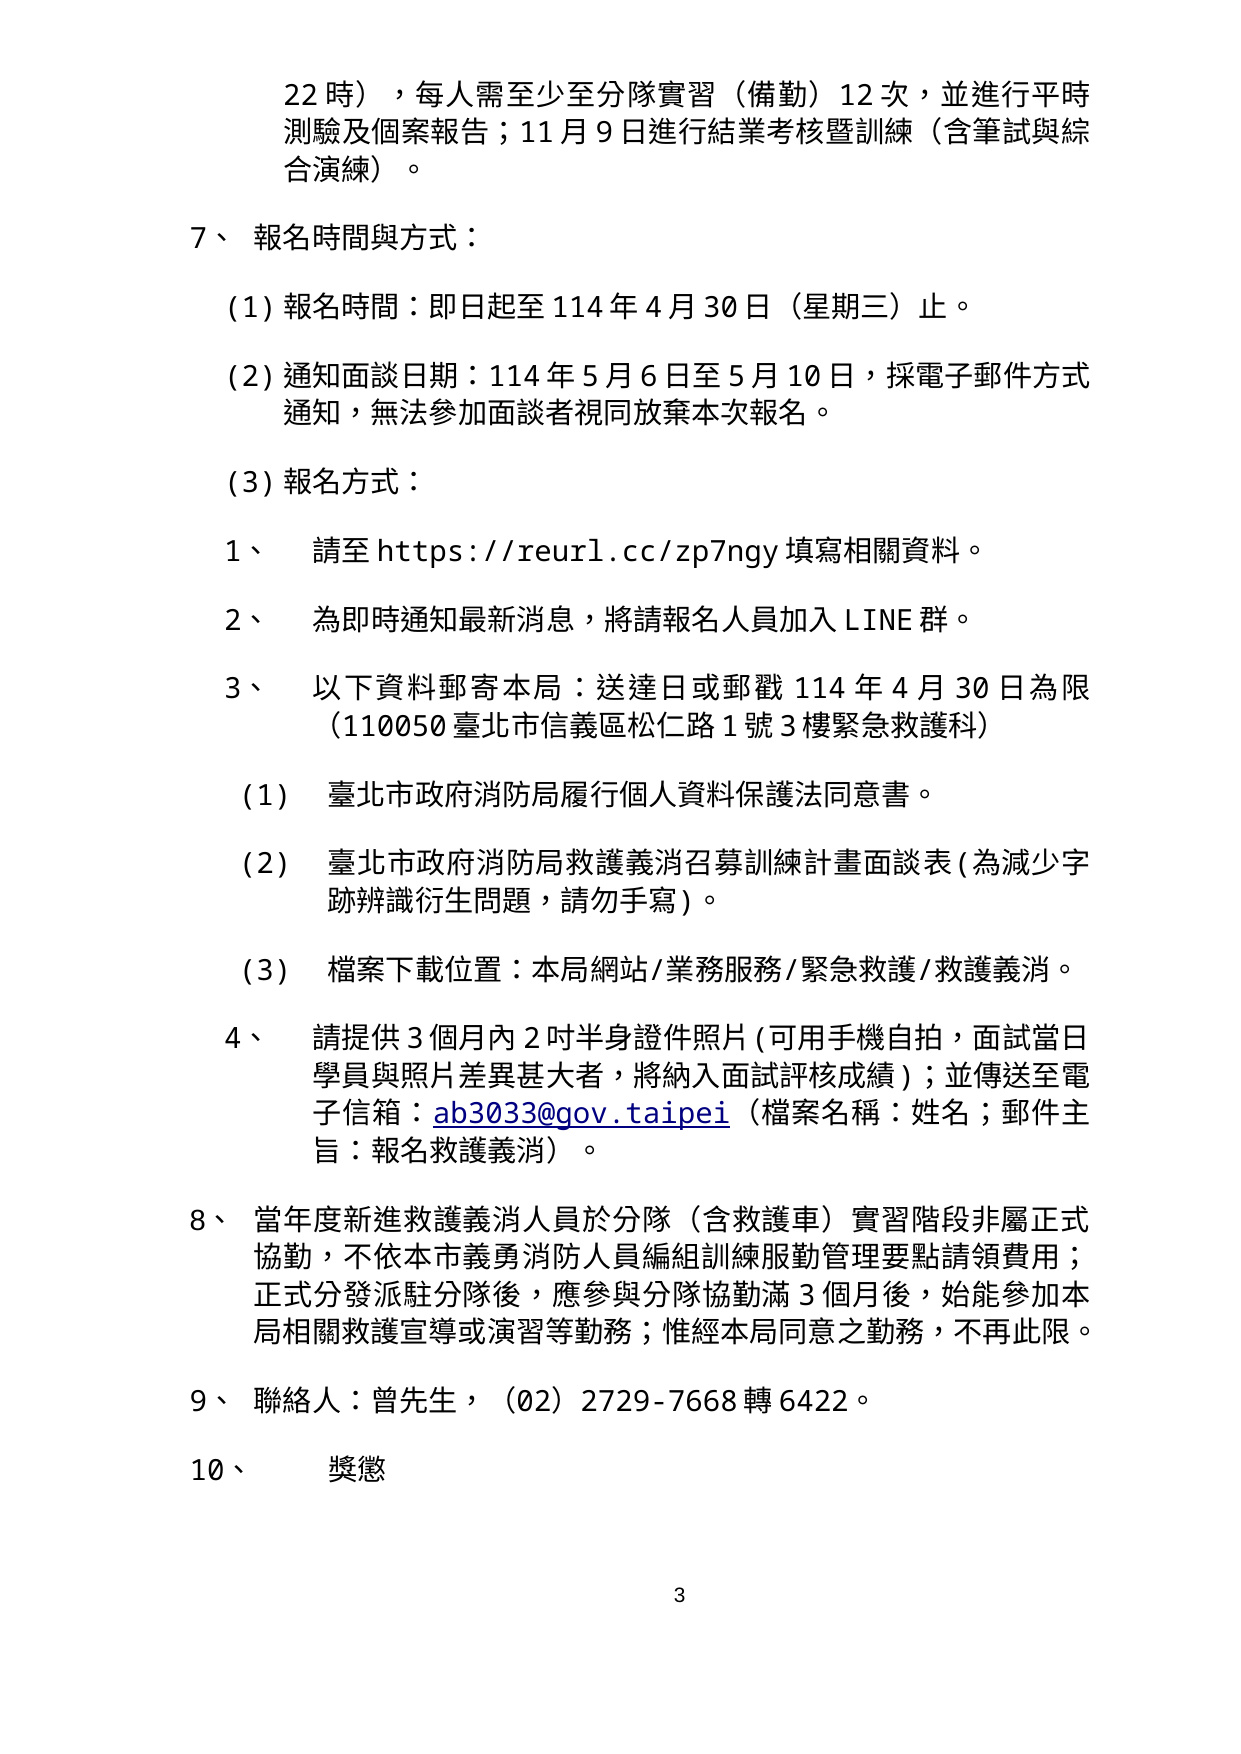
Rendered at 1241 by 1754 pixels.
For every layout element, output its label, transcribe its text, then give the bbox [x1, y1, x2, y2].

list 報名時間與方式： [189, 219, 1091, 256]
list 請至https://reurl.cc/zp7ngy填寫相關資料。 [224, 531, 1091, 569]
list 報名方式： [224, 462, 1091, 500]
list 22時），每人需至少至分隊實習（備勤）12次，並進行平時測驗及個案報告；11月9日進行結業考核暨訓練（含筆試與綜合演練）。 [224, 75, 1091, 187]
list 臺北市政府消防局救護義消召募訓練計畫面談表(為減少字跡辨識衍生問題，請勿手寫)。 [239, 844, 1091, 919]
list 請提供3個月內2吋半身證件照片(可用手機自拍，面試當日學員與照片差異甚大者，將納入面試評核成績)；並傳送至電子信箱：ab3033@gov.taipei（檔案名稱：姓名；郵件主旨：報名救護義消）。 [224, 1019, 1091, 1169]
list 報名時間：即日起至114年4月30日（星期三）止。 [224, 287, 1091, 325]
list 獎懲 [189, 1450, 1091, 1487]
list 為即時通知最新消息，將請報名人員加入LINE群。 [224, 600, 1091, 637]
list 檔案下載位置：本局網站/業務服務/緊急救護/救護義消。 [239, 950, 1091, 987]
list 聯絡人：曾先生，（02）2729-7668轉6422。 [189, 1381, 1091, 1419]
list 以下資料郵寄本局：送達日或郵戳114年4月30日為限（110050臺北市信義區松仁路1號3樓緊急救護科） [224, 669, 1091, 744]
list 當年度新進救護義消人員於分隊（含救護車）實習階段非屬正式協勤，不依本市義勇消防人員編組訓練服勤管理要點請領費用；正式分發派駐分隊後，應參與分隊協勤滿3個月後，始能參加本局相關救護宣導或演習等勤務；惟經本局同意之勤務，不再此限。 [189, 1200, 1091, 1350]
list 通知面談日期：114年5月6日至5月10日，採電子郵件方式通知，無法參加面談者視同放棄本次報名。 [224, 356, 1091, 431]
list 臺北市政府消防局履行個人資料保護法同意書。 [239, 775, 1091, 812]
